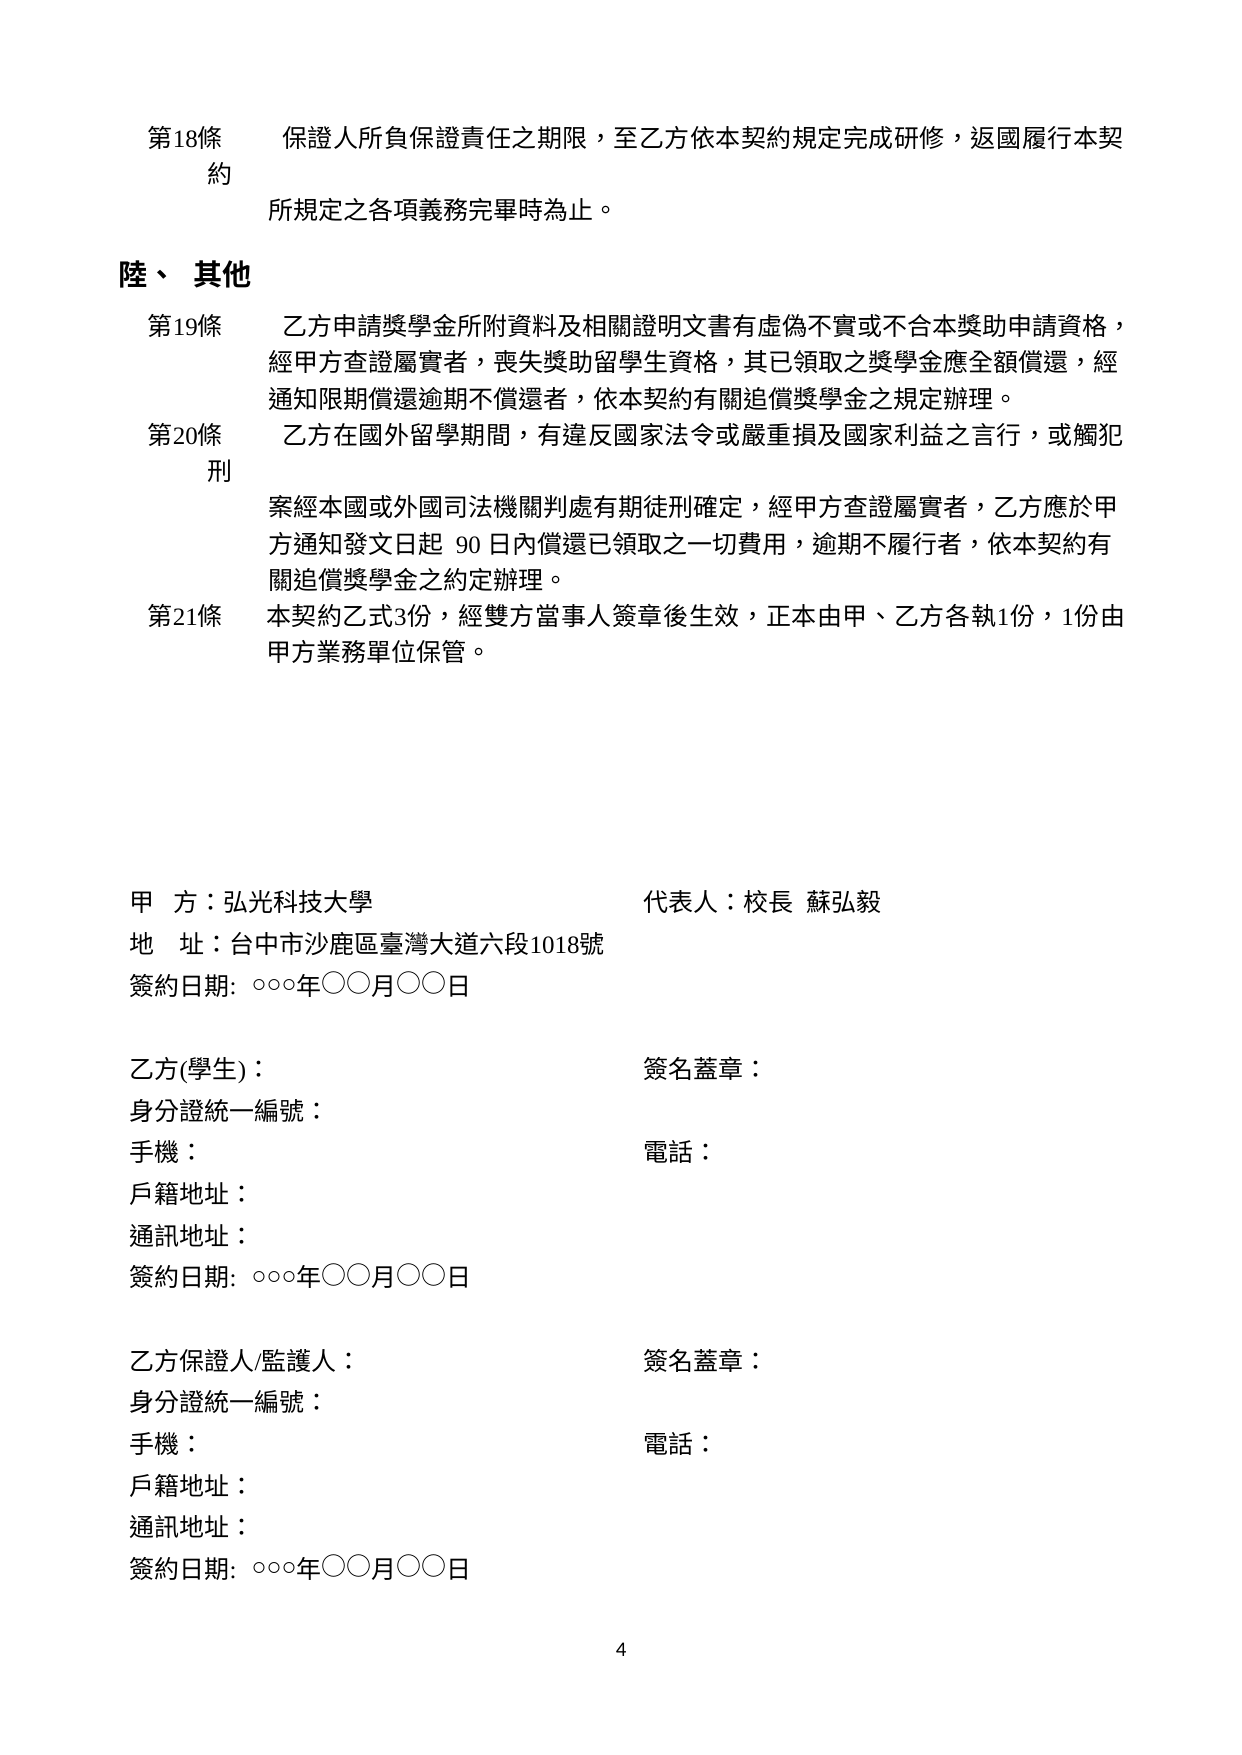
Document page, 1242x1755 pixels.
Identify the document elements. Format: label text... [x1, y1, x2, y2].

table_header 代表人：校長 蘇弘毅 [632, 878, 1146, 919]
table_cell 地 址：台中市沙鹿區臺灣大道六段1018號 簽約日期: ○○○年○○月○○日 [118, 919, 632, 1002]
table_cell [632, 919, 1146, 1002]
table_cell 簽名蓋章： [632, 1336, 1146, 1419]
list 其他 [118, 252, 1088, 294]
text 通知限期償還逾期不償還者，依本契約有關追償獎學金之規定辦理。 [268, 379, 1123, 415]
list 保證人所負保證責任之期限，至乙方依本契約規定完成研修，返國履行本契約 [148, 118, 1123, 191]
list 本契約乙式3份，經雙方當事人簽章後生效，正本由甲、乙方各執1份，1份由甲方業務單位保管。 [148, 597, 1125, 669]
table_cell 戶籍地址： [118, 1461, 1146, 1502]
list 乙方在國外留學期間，有違反國家法令或嚴重損及國家利益之言行，或觸犯刑 [148, 415, 1123, 488]
table_cell 戶籍地址： [118, 1169, 1146, 1211]
text 方通知發文日起 90 日內償還已領取之一切費用，逾期不履行者，依本契約有 [268, 524, 1123, 560]
text 所規定之各項義務完畢時為止。 [268, 191, 1123, 227]
table_cell [118, 1003, 632, 1044]
table_cell 電話： [632, 1128, 1146, 1169]
list 乙方申請獎學金所附資料及相關證明文書有虛偽不實或不合本獎助申請資格， [148, 307, 1123, 343]
table_cell 通訊地址： [118, 1503, 1146, 1544]
table_header 甲 方：弘光科技大學 [118, 878, 632, 919]
table_cell 電話： [632, 1419, 1146, 1461]
table_cell 簽約日期: ○○○年○○月○○日 [118, 1253, 632, 1336]
table_cell 簽名蓋章： [632, 1044, 1146, 1127]
table_cell [632, 1253, 1146, 1336]
table_cell 身分證統一編號： [118, 1086, 632, 1127]
table_cell 手機： [118, 1419, 632, 1461]
table_cell 簽約日期: ○○○年○○月○○日 [118, 1544, 1146, 1627]
table_cell 身分證統一編號： [118, 1378, 632, 1419]
table_cell 乙方保證人/監護人： [118, 1336, 632, 1377]
table_cell 乙方(學生)： [118, 1044, 632, 1086]
text 案經本國或外國司法機關判處有期徒刑確定，經甲方查證屬實者，乙方應於甲 [268, 488, 1123, 524]
text 經甲方查證屬實者，喪失獎助留學生資格，其已領取之獎學金應全額償還，經 [268, 343, 1123, 379]
text 關追償獎學金之約定辦理。 [268, 560, 1123, 597]
table_cell [632, 1003, 1146, 1044]
table_cell 通訊地址： [118, 1211, 1146, 1252]
table_cell 手機： [118, 1128, 632, 1169]
